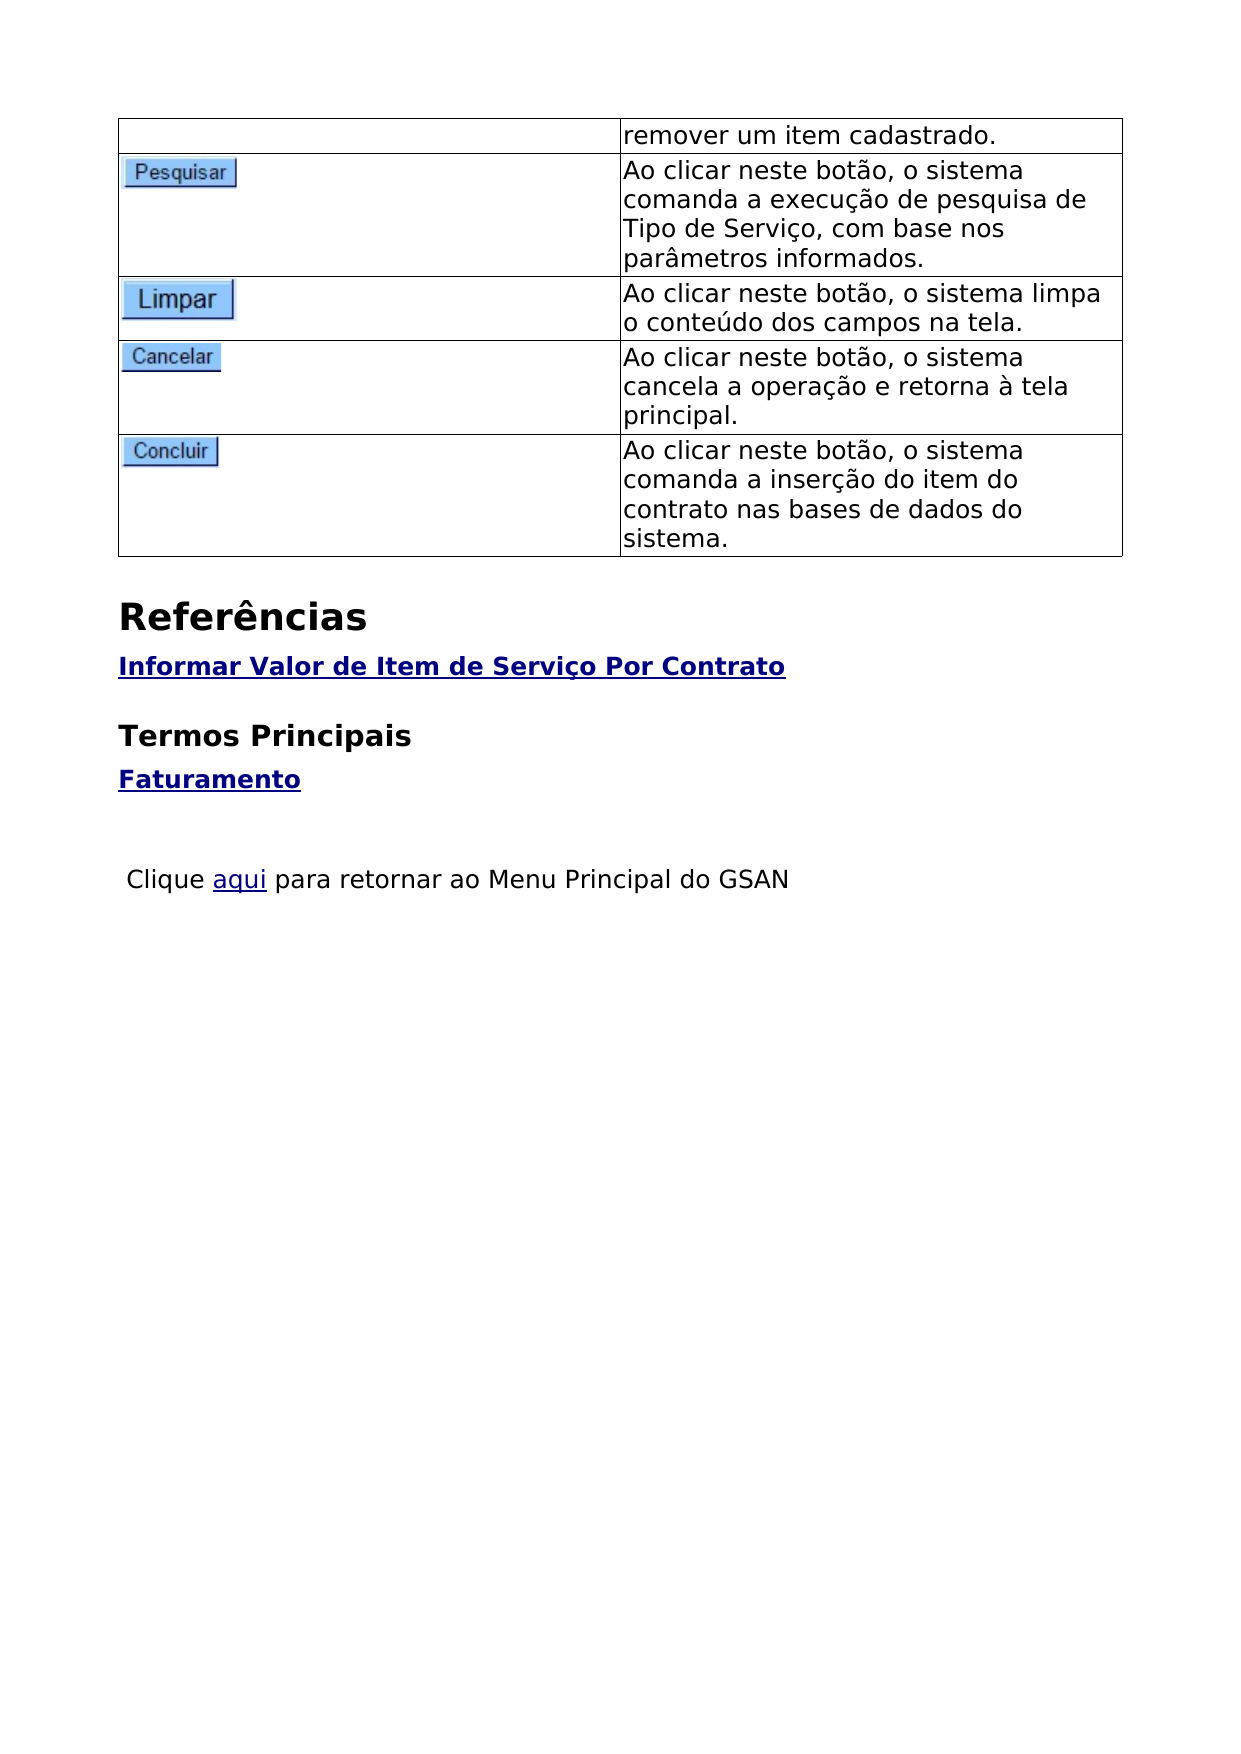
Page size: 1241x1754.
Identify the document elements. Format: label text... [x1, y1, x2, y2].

text Clique aqui para retornar ao Menu Principal do GSAN [118, 807, 1122, 894]
subtitle Termos Principais [118, 719, 1122, 753]
table_cell Ao clicar neste botão, o sistema limpa o conteúdo dos campos na tela. [621, 277, 1122, 340]
text Informar Valor de Item de Serviço Por Contrato [118, 652, 1122, 681]
table_cell [119, 277, 620, 340]
table_cell [119, 435, 620, 556]
table_cell [119, 119, 620, 153]
picture [121, 156, 237, 189]
table_cell [119, 154, 620, 276]
table_cell [119, 341, 620, 433]
picture [121, 436, 220, 468]
picture [121, 343, 222, 372]
table_cell Ao clicar neste botão, o sistema cancela a operação e retorna à tela principal. [621, 341, 1122, 433]
subtitle Referências [118, 596, 1122, 640]
table_cell remover um item cadastrado. [621, 119, 1122, 153]
picture [121, 278, 237, 321]
table_cell Ao clicar neste botão, o sistema comanda a inserção do item do contrato nas bases de dados do sistema. [621, 435, 1122, 556]
table_cell Ao clicar neste botão, o sistema comanda a execução de pesquisa de Tipo de Serviço, com base nos parâmetros informados. [621, 154, 1122, 276]
text Faturamento [118, 765, 1122, 794]
